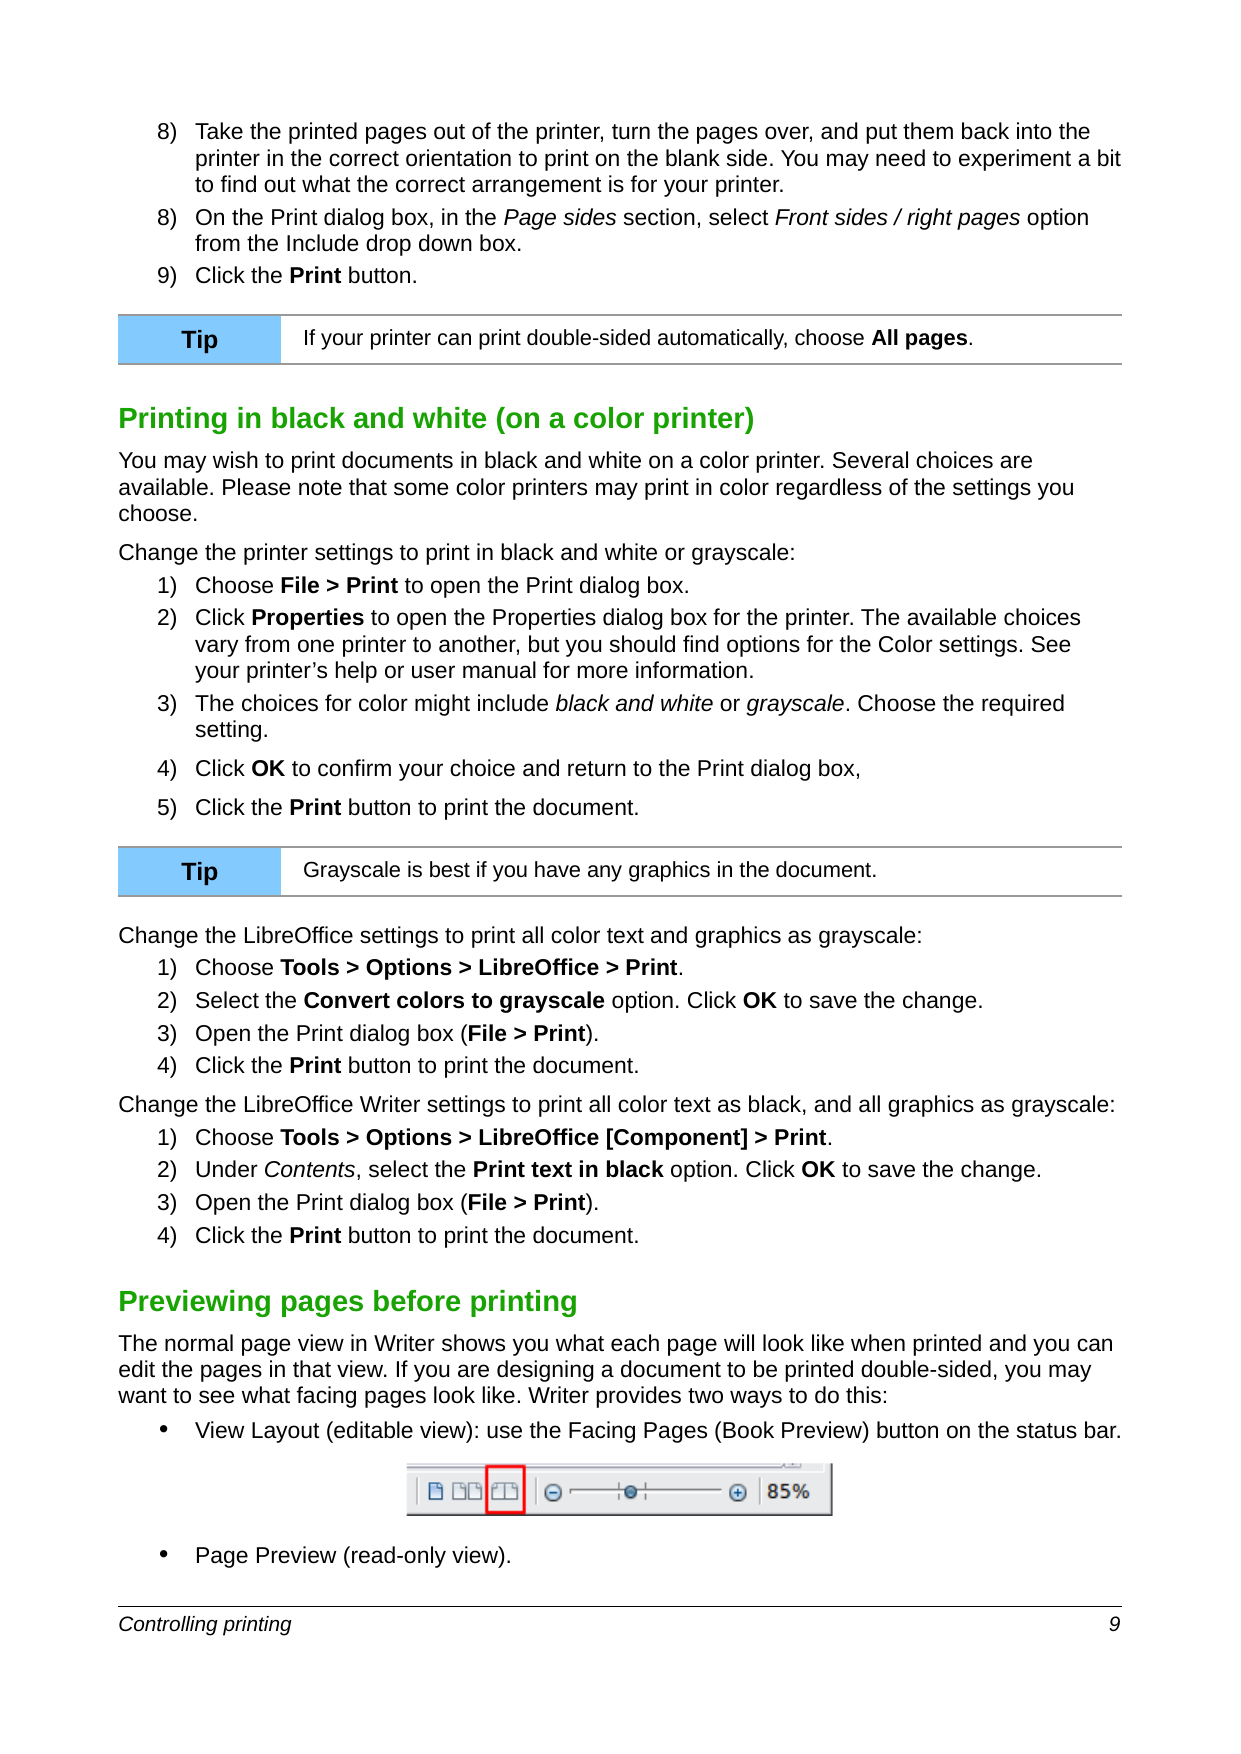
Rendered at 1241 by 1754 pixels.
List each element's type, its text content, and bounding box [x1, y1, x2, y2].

list View Layout (editable view): use the Facing Pages (Book Preview) button on the status bar. [156, 1415, 1122, 1444]
subtitle Previewing pages before printing [118, 1283, 1122, 1317]
list Choose File > Print to open the Print dialog box. [177, 572, 1122, 598]
list Click the Print button to print the document. [177, 1052, 1122, 1078]
list On the Print dialog box, in the Page sides section, select Front sides / right pages option from the Include drop down box. [177, 203, 1122, 256]
list Choose Tools > Options > LibreOffice > Print. [177, 954, 1122, 981]
list Click the Print button. [177, 262, 1122, 289]
list Under Contents, select the Print text in black option. Click OK to save the change. [177, 1156, 1122, 1183]
list Change the LibreOffice Writer settings to print all color text as black, and all graphics as grayscale: [118, 1091, 1122, 1117]
list Click OK to confirm your choice and return to the Print dialog box, [177, 755, 1122, 781]
table_header If your printer can print double-sided automatically, choose All pages. [281, 316, 1122, 363]
text You may wish to print documents in black and white on a color printer. Several choices are available. Please note that some color printers may print in color regardless of the settings you choose. [118, 447, 1122, 526]
list Choose Tools > Options > LibreOffice [Component] > Print. [177, 1124, 1122, 1150]
table_header Tip [118, 316, 281, 363]
subtitle Printing in black and white (on a color printer) [118, 401, 1122, 435]
list Change the LibreOffice settings to print all color text and graphics as grayscale: [118, 922, 1122, 948]
list Change the printer settings to print in black and white or grayscale: [118, 539, 1122, 565]
picture [404, 1462, 836, 1516]
list Select the Convert colors to grayscale option. Click OK to save the change. [177, 987, 1122, 1013]
list The normal page view in Writer shows you what each page will look like when printed and you can edit the pages in that view. If you are designing a document to be printed double-sided, you may want to see what facing pages look like. Writer provides two ways to do this: [118, 1329, 1122, 1408]
table_header Tip [118, 848, 281, 895]
list The choices for color might include black and white or grayscale. Choose the required setting. [177, 690, 1122, 742]
list Open the Print dialog box (File > Print). [177, 1189, 1122, 1215]
list Open the Print dialog box (File > Print). [177, 1019, 1122, 1046]
list Click Properties to open the Properties dialog box for the printer. The available choices vary from one printer to another, but you should find options for the Color settings. See your printer’s help or user manual for more information. [177, 604, 1122, 683]
table_header Grayscale is best if you have any graphics in the document. [281, 848, 1122, 895]
list Click the Print button to print the document. [177, 794, 1122, 820]
list Take the printed pages out of the printer, turn the pages over, and put them back into the printer in the correct orientation to print on the blank side. You may need to experiment a bit to find out what the correct arrangement is for your printer. [177, 118, 1122, 197]
list Click the Print button to print the document. [177, 1222, 1122, 1248]
list Page Preview (read-only view). [156, 1540, 1122, 1569]
